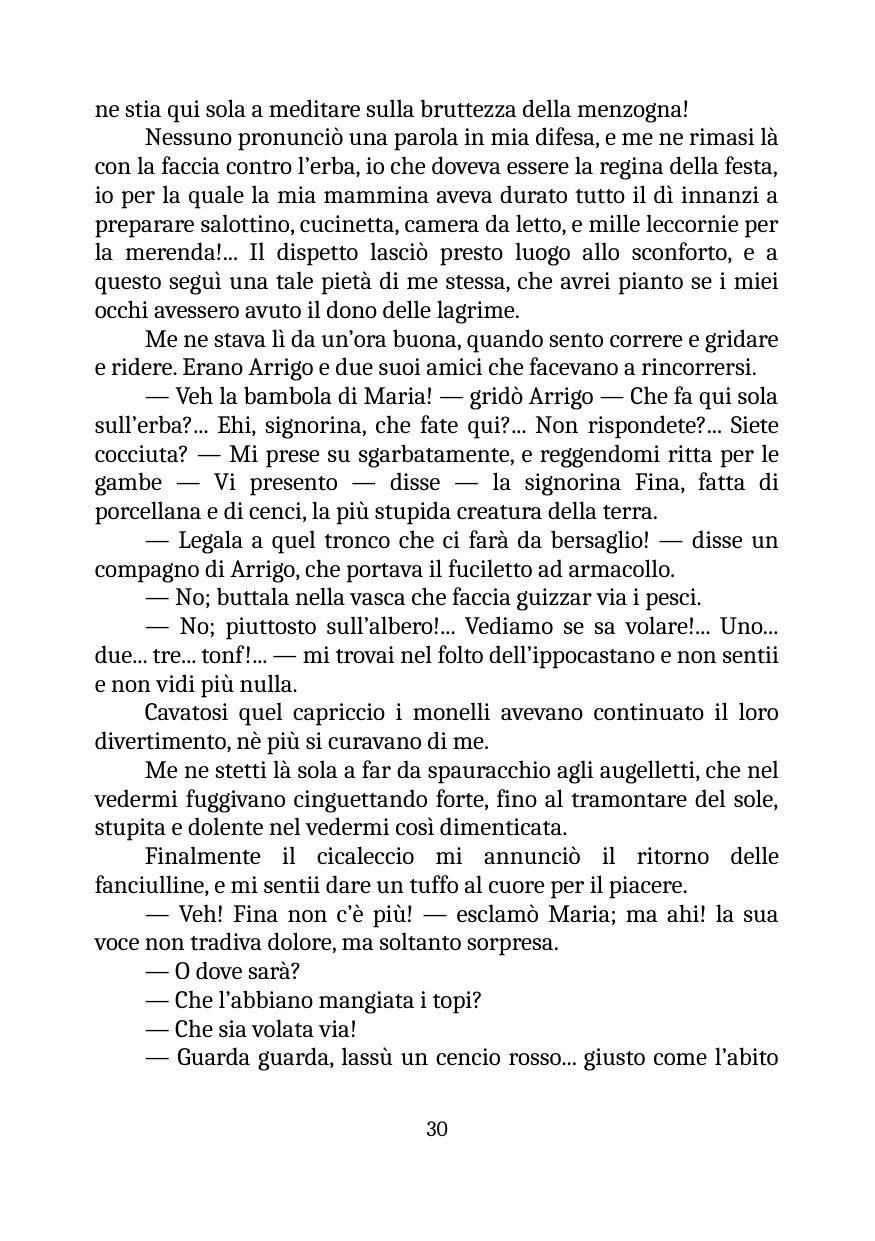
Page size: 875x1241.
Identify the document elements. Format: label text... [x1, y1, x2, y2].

text — Che l’abbiano mangiata i topi? [94, 986, 779, 1014]
text — Che sia volata via! [94, 1014, 779, 1043]
text — O dove sarà? [94, 957, 779, 986]
text Nessuno pronunciò una parola in mia difesa, e me ne rimasi là con la faccia contro l’erba, io che doveva essere la regina della festa, io per la quale la mia mammina aveva durato tutto il dì innanzi a preparare salottino, cucinetta, camera da letto, e mille leccornie per la merenda!... Il dispetto lasciò presto luogo allo sconforto, e a questo seguì una tale pietà di me stessa, che avrei pianto se i miei occhi avessero avuto il dono delle lagrime. [94, 123, 779, 324]
text — No; piuttosto sull’albero!... Vediamo se sa volare!... Uno... due... tre... tonf!... — mi trovai nel folto dell’ippocastano e non sentii e non vidi più nulla. [94, 612, 779, 698]
text ne stia qui sola a meditare sulla bruttezza della menzogna! [94, 94, 779, 123]
text — Veh! Fina non c’è più! — esclamò Maria; ma ahi! la sua voce non tradiva dolore, ma soltanto sorpresa. [94, 899, 779, 957]
text — Veh la bambola di Maria! — gridò Arrigo — Che fa qui sola sull’erba?... Ehi, signorina, che fate qui?... Non rispondete?... Siete cocciuta? — Mi prese su sgarbatamente, e reggendomi ritta per le gambe — Vi presento — disse — la signorina Fina, fatta di porcellana e di cenci, la più stupida creatura della terra. [94, 382, 779, 526]
text — Legala a quel tronco che ci farà da bersaglio! — disse un compagno di Arrigo, che portava il fuciletto ad armacollo. [94, 526, 779, 583]
text Finalmente il cicaleccio mi annunciò il ritorno delle fanciulline, e mi sentii dare un tuffo al cuore per il piacere. [94, 842, 779, 899]
text — No; buttala nella vasca che faccia guizzar via i pesci. [94, 583, 779, 612]
text Me ne stava lì da un’ora buona, quando sento correre e gridare e ridere. Erano Arrigo e due suoi amici che facevano a rincorrersi. [94, 324, 779, 382]
text — Guarda guarda, lassù un cencio rosso... giusto come l’abito [94, 1043, 779, 1072]
text Cavatosi quel capriccio i monelli avevano continuato il loro divertimento, nè più si curavano di me. [94, 698, 779, 756]
text Me ne stetti là sola a far da spauracchio agli augelletti, che nel vedermi fuggivano cinguettando forte, fino al tramontare del sole, stupita e dolente nel vedermi così dimenticata. [94, 756, 779, 842]
